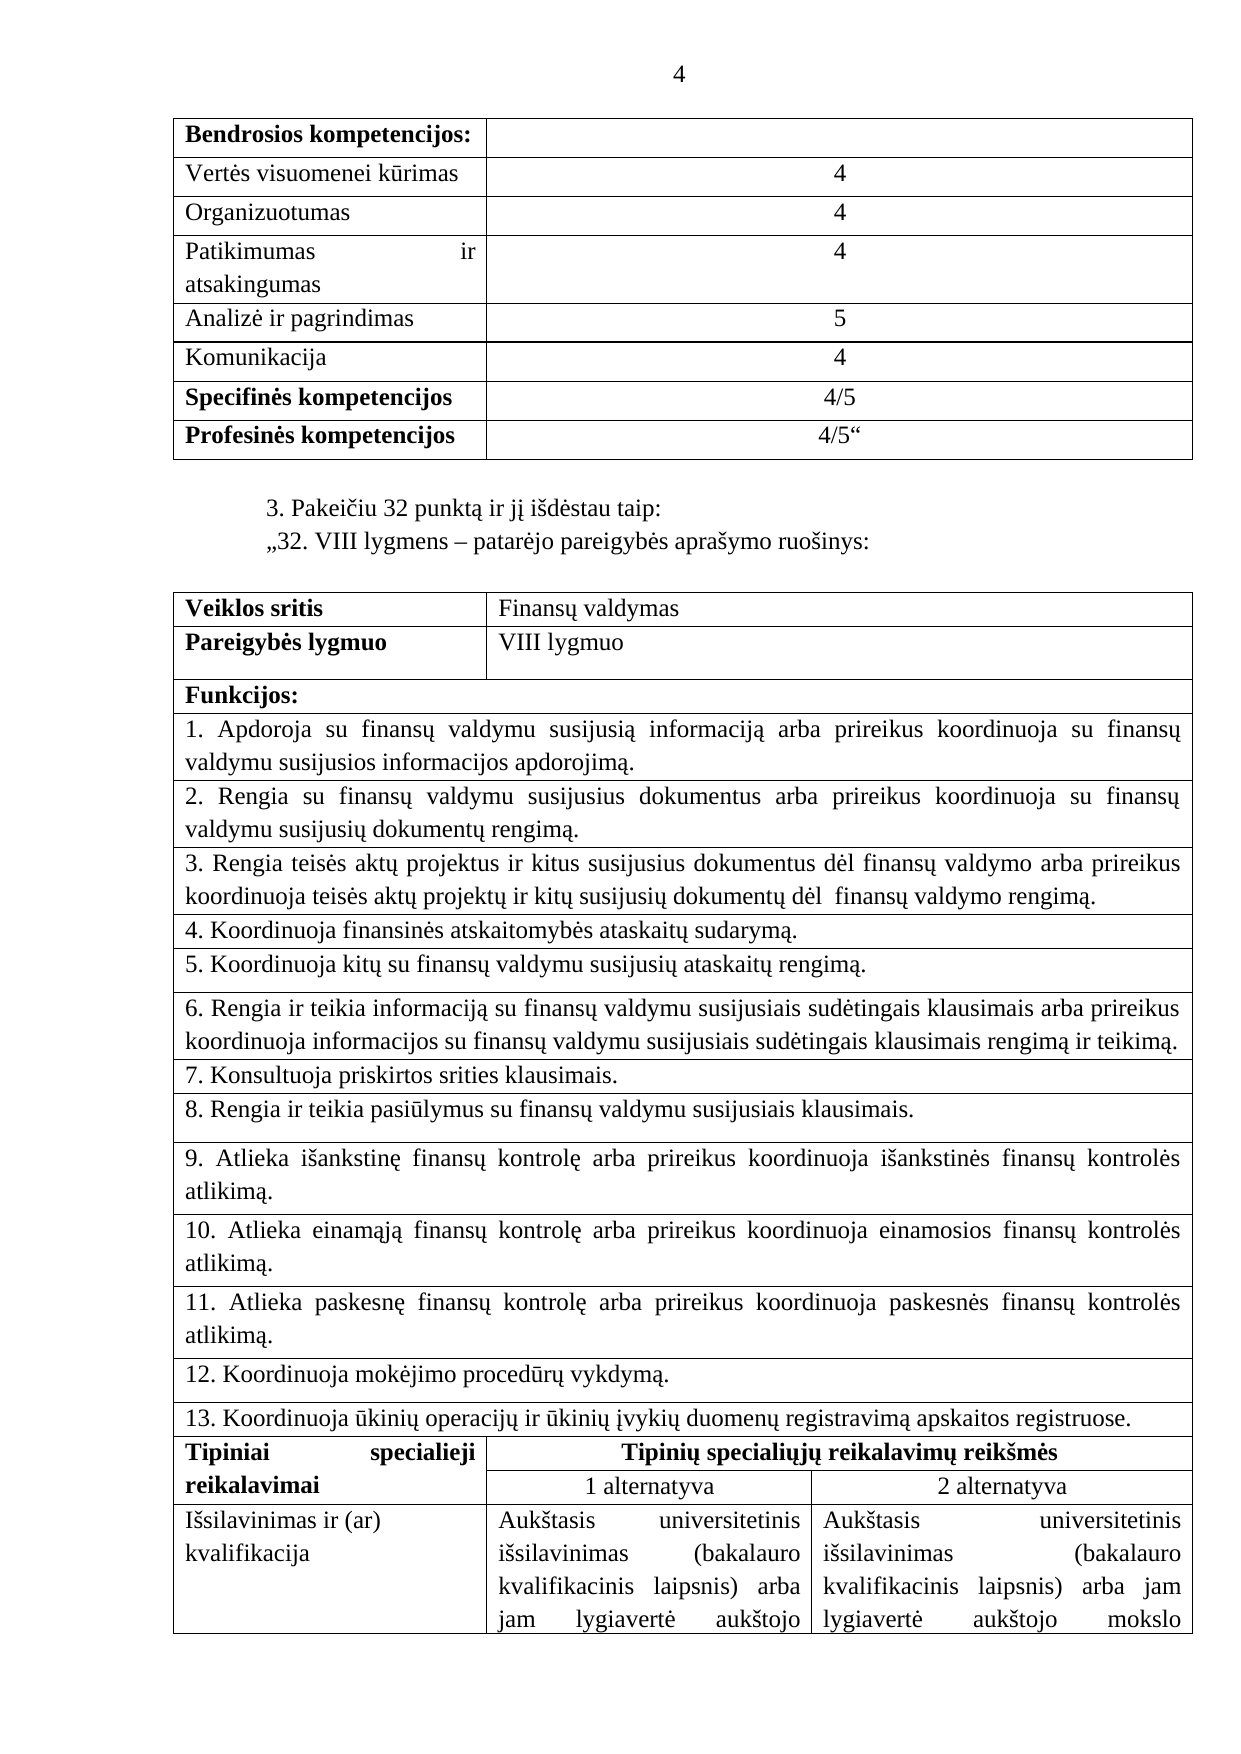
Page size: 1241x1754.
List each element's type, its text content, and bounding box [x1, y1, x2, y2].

table_cell 5 [487, 304, 1192, 341]
table_cell Komunikacija [174, 343, 486, 381]
table_cell 4 [487, 343, 1192, 381]
table_cell Specifinės kompetencijos [174, 382, 486, 419]
text „32. VIII lygmens – patarėjo pareigybės aprašymo ruošinys: [177, 526, 1181, 554]
table_cell 1. Apdoroja su finansų valdymu susijusią informaciją arba prireikus koordinuoja su finansų valdymu susijusios informacijos apdorojimą. [174, 714, 1192, 780]
table_cell 4 [487, 197, 1192, 235]
table_cell VIII lygmuo [487, 627, 1192, 679]
table_cell Analizė ir pagrindimas [174, 304, 486, 341]
table_cell [487, 119, 1192, 157]
table_cell 5. Koordinuoja kitų su finansų valdymu susijusių ataskaitų rengimą. [174, 949, 1192, 992]
table_cell Tipiniai specialieji reikalavimai [174, 1437, 486, 1504]
table_cell 4/5“ [487, 421, 1192, 459]
text 3. Pakeičiu 32 punktą ir jį išdėstau taip: [177, 493, 1181, 521]
table_cell 4. Koordinuoja finansinės atskaitomybės ataskaitų sudarymą. [174, 915, 1192, 948]
table_cell 9. Atlieka išankstinę finansų kontrolę arba prireikus koordinuoja išankstinės finansų kontrolės atlikimą. [174, 1143, 1192, 1214]
table_cell 3. Rengia teisės aktų projektus ir kitus susijusius dokumentus dėl finansų valdymo arba prireikus koordinuoja teisės aktų projektų ir kitų susijusių dokumentų dėl finansų valdymo rengimą. [174, 848, 1192, 914]
table_cell Tipinių specialiųjų reikalavimų reikšmės [487, 1437, 1192, 1470]
table_cell Aukštasis universitetinis išsilavinimas (bakalauro kvalifikacinis laipsnis) arba jam lygiavertė aukštojo [487, 1505, 811, 1633]
table_cell 11. Atlieka paskesnę finansų kontrolę arba prireikus koordinuoja paskesnės finansų kontrolės atlikimą. [174, 1287, 1192, 1358]
table_header Veiklos sritis [174, 593, 486, 626]
table_cell 4 [487, 236, 1192, 302]
table_cell Patikimumas ir atsakingumas [174, 236, 486, 302]
table_cell Vertės visuomenei kūrimas [174, 158, 486, 196]
table_cell Bendrosios kompetencijos: [174, 119, 486, 157]
table_cell 12. Koordinuoja mokėjimo procedūrų vykdymą. [174, 1359, 1192, 1402]
table_header Finansų valdymas [487, 593, 1192, 626]
table_cell 13. Koordinuoja ūkinių operacijų ir ūkinių įvykių duomenų registravimą apskaitos registruose. [174, 1403, 1192, 1436]
table_cell 7. Konsultuoja priskirtos srities klausimais. [174, 1060, 1192, 1093]
table_cell 1 alternatyva [487, 1471, 811, 1504]
table_cell Organizuotumas [174, 197, 486, 235]
table_cell 6. Rengia ir teikia informaciją su finansų valdymu susijusiais sudėtingais klausimais arba prireikus koordinuoja informacijos su finansų valdymu susijusiais sudėtingais klausimais rengimą ir teikimą. [174, 993, 1192, 1059]
table_cell 8. Rengia ir teikia pasiūlymus su finansų valdymu susijusiais klausimais. [174, 1094, 1192, 1142]
table_cell 2 alternatyva [812, 1471, 1192, 1504]
table_cell Aukštasis universitetinis išsilavinimas (bakalauro kvalifikacinis laipsnis) arba jam lygiavertė aukštojo mokslo [812, 1505, 1192, 1633]
table_cell Funkcijos: [174, 680, 1192, 713]
table_cell 10. Atlieka einamąją finansų kontrolę arba prireikus koordinuoja einamosios finansų kontrolės atlikimą. [174, 1215, 1192, 1286]
table_cell 4 [487, 158, 1192, 196]
table_cell 4/5 [487, 382, 1192, 419]
table_cell Pareigybės lygmuo [174, 627, 486, 679]
table_cell Profesinės kompetencijos [174, 421, 486, 459]
table_cell 2. Rengia su finansų valdymu susijusius dokumentus arba prireikus koordinuoja su finansų valdymu susijusių dokumentų rengimą. [174, 781, 1192, 847]
table_cell Išsilavinimas ir (ar) kvalifikacija [174, 1505, 486, 1633]
